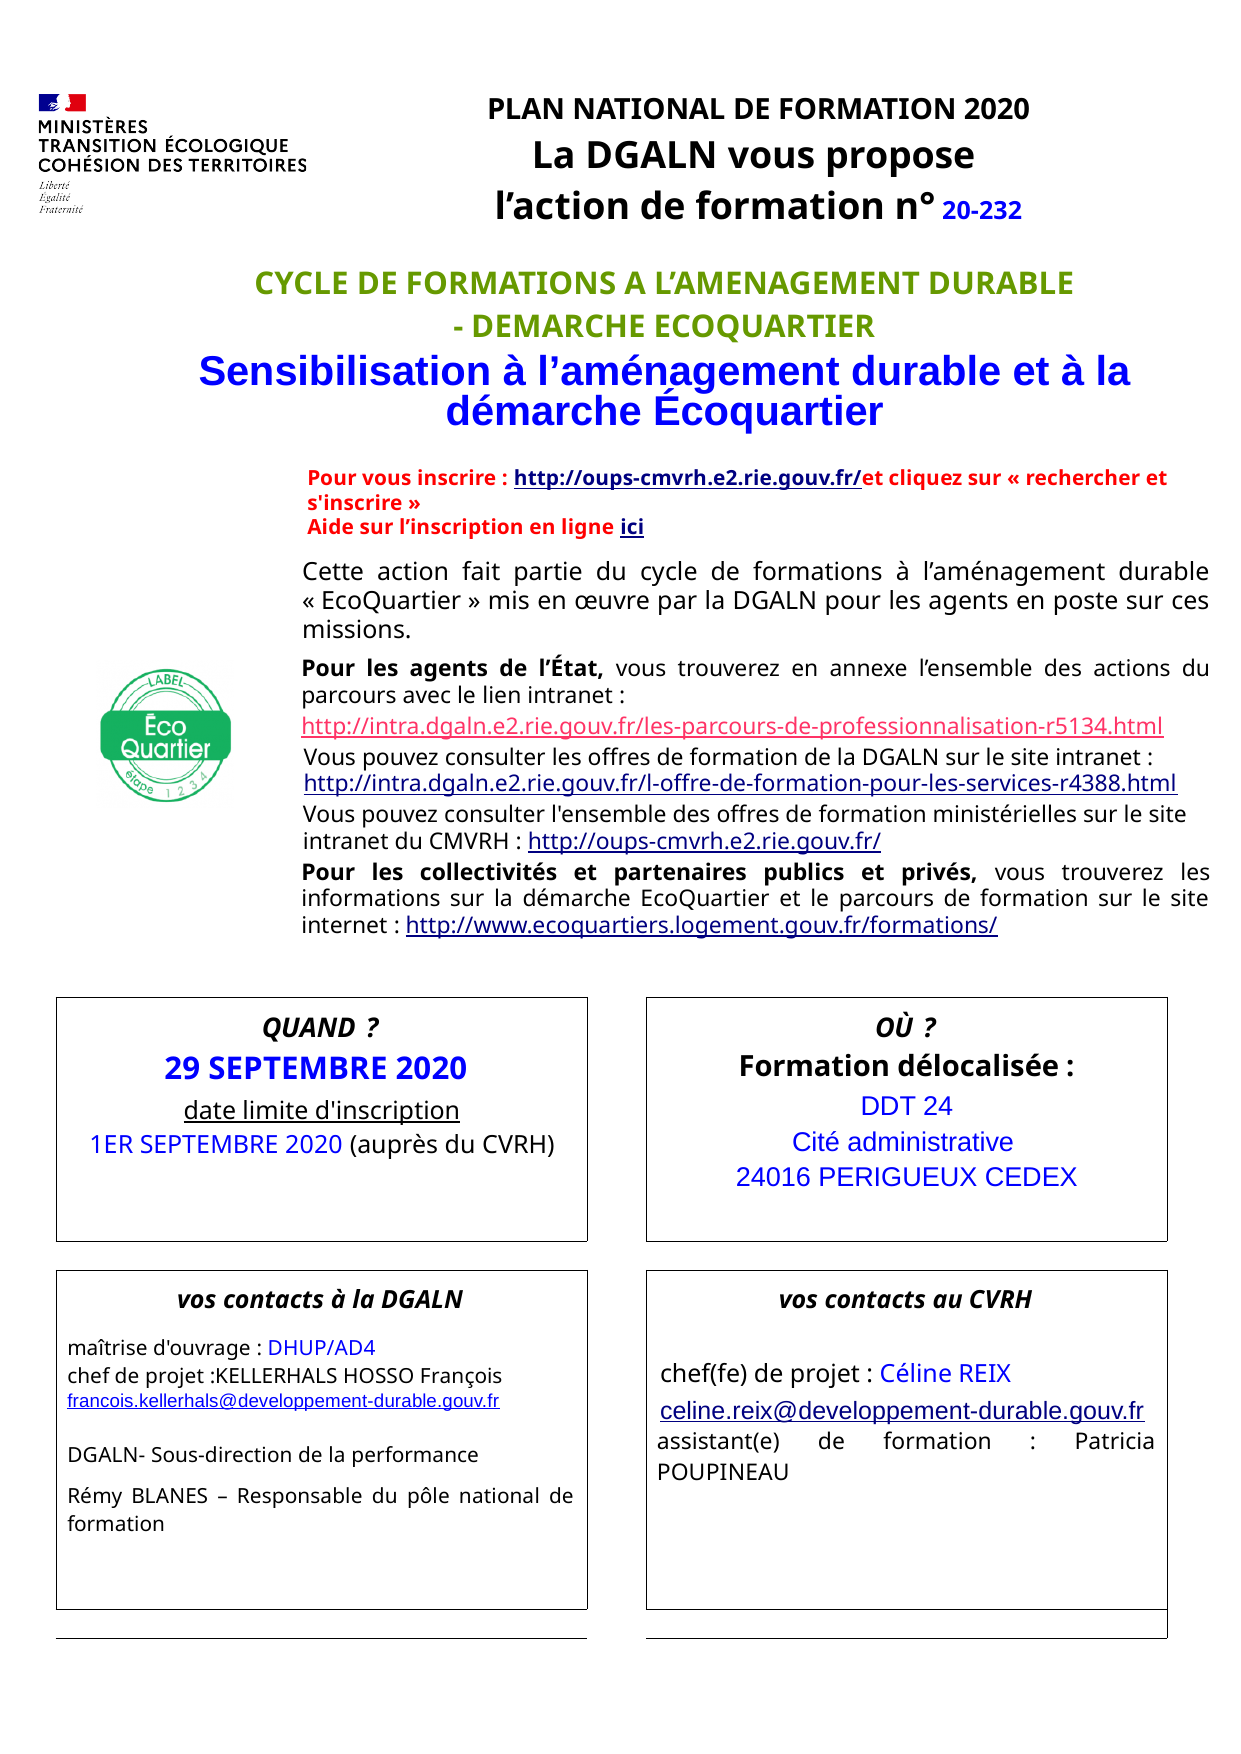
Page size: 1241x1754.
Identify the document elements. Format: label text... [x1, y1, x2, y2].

table_cell [588, 1270, 646, 1608]
text CYCLE DE FORMATIONS A L’AMENAGEMENT DURABLE [118, 261, 1211, 304]
text http://intra.dgaln.e2.rie.gouv.fr/les-parcours-de-professionnalisation-r5134.html [301, 710, 1211, 741]
picture [38, 94, 307, 213]
table_header OÙ ? Formation délocalisée : DDT 24 Cité administrative 24016 PERIGUEUX CEDEX [647, 998, 1167, 1241]
text PLAN NATIONAL DE FORMATION 2020 [118, 88, 1211, 128]
table_cell [646, 1242, 1167, 1270]
table_cell vos contacts au CVRH chef(fe) de projet : Céline REIX celine.reix@developpement-durable.gouv.fr assistant(e) de formation : Patricia POUPINEAU [647, 1271, 1167, 1608]
table_cell vos contacts à la DGALN maîtrise d'ouvrage : DHUP/AD4 chef de projet :KELLERHALS HOSSO François francois.kellerhals@developpement-durable.gouv.fr DGALN- Sous-direction de la performance Rémy BLANES – Responsable du pôle national de formation [57, 1271, 587, 1608]
table_cell [646, 1610, 1167, 1638]
text Vous pouvez consulter l'ensemble des offres de formation ministérielles sur le site intranet du CMVRH : http://oups-cmvrh.e2.rie.gouv.fr/ [303, 798, 1211, 856]
text La DGALN vous propose [307, 128, 1211, 179]
text Cette action fait partie du cycle de formations à l’aménagement durable « EcoQuartier » mis en œuvre par la DGALN pour les agents en poste sur ces missions. [302, 554, 1211, 646]
text - DEMARCHE ECOQUARTIER [118, 304, 1211, 346]
table_cell [56, 1610, 587, 1638]
table_header [588, 997, 646, 1241]
table_header QUAND ? 29 SEPTEMBRE 2020 date limite d'inscription 1ER SEPTEMBRE 2020 (auprès du CVRH) [57, 998, 587, 1241]
text Vous pouvez consulter les offres de formation de la DGALN sur le site intranet : http://intra.dgaln.e2.rie.gouv.fr/l-offre-de-formation-pour-les-services-r4388.html [303, 741, 1211, 798]
text Pour les collectivités et partenaires publics et privés, vous trouverez les informations sur la démarche EcoQuartier et le parcours de formation sur le site internet : http://www.ecoquartiers.logement.gouv.fr/formations/ [301, 856, 1211, 940]
text Pour les agents de l’État, vous trouverez en annexe l’ensemble des actions du parcours avec le lien intranet : [301, 652, 1211, 710]
text Pour vous inscrire : http://oups-cmvrh.e2.rie.gouv.fr/et cliquez sur « rechercher et s'inscrire » Aide sur l’inscription en ligne ici [307, 463, 1211, 540]
table_cell [587, 1241, 646, 1270]
text l’action de formation n° 20-232 [118, 179, 1211, 230]
table_cell [56, 1242, 587, 1270]
table_cell [587, 1609, 646, 1638]
text Sensibilisation à l’aménagement durable et à la démarche Écoquartier [118, 346, 1211, 435]
